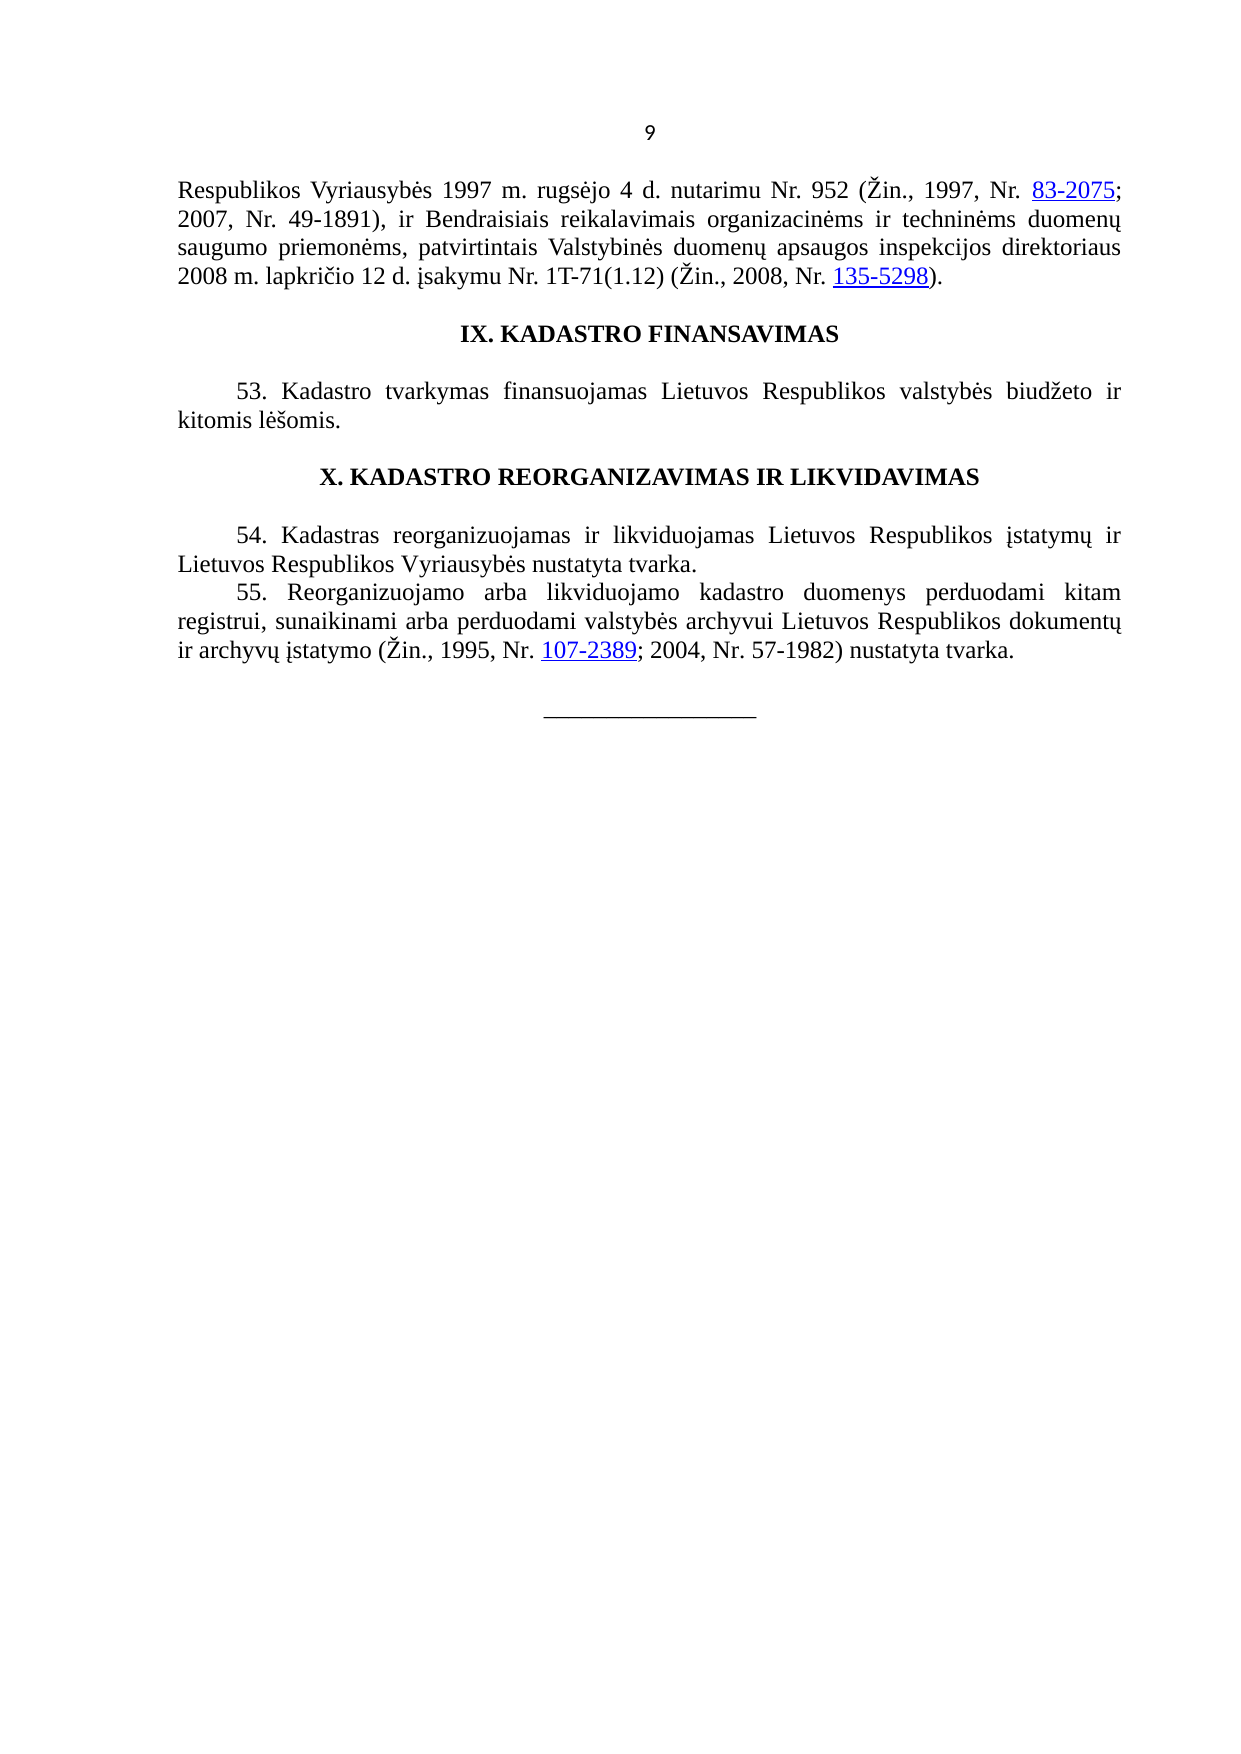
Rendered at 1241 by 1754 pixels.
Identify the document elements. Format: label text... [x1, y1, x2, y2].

text Respublikos Vyriausybės 1997 m. rugsėjo 4 d. nutarimu Nr. 952 (Žin., 1997, Nr. 83-2075; 2007, Nr. 49-1891), ir Bendraisiais reikalavimais organizacinėms ir techninėms duomenų saugumo priemonėms, patvirtintais Valstybinės duomenų apsaugos inspekcijos direktoriaus 2008 m. lapkričio 12 d. įsakymu Nr. 1T-71(1.12) (Žin., 2008, Nr. 135-5298). [177, 175, 1122, 290]
text IX. KADASTRO FINANSAVIMAS [177, 319, 1122, 347]
text _________________ [177, 692, 1122, 721]
text 55. Reorganizuojamo arba likviduojamo kadastro duomenys perduodami kitam registrui, sunaikinami arba perduodami valstybės archyvui Lietuvos Respublikos dokumentų ir archyvų įstatymo (Žin., 1995, Nr. 107-2389; 2004, Nr. 57-1982) nustatyta tvarka. [177, 577, 1122, 664]
text 54. Kadastras reorganizuojamas ir likviduojamas Lietuvos Respublikos įstatymų ir Lietuvos Respublikos Vyriausybės nustatyta tvarka. [177, 520, 1122, 577]
text 53. Kadastro tvarkymas finansuojamas Lietuvos Respublikos valstybės biudžeto ir kitomis lėšomis. [177, 376, 1122, 434]
text X. KADASTRO REORGANIZAVIMAS IR LIKVIDAVIMAS [177, 462, 1122, 491]
